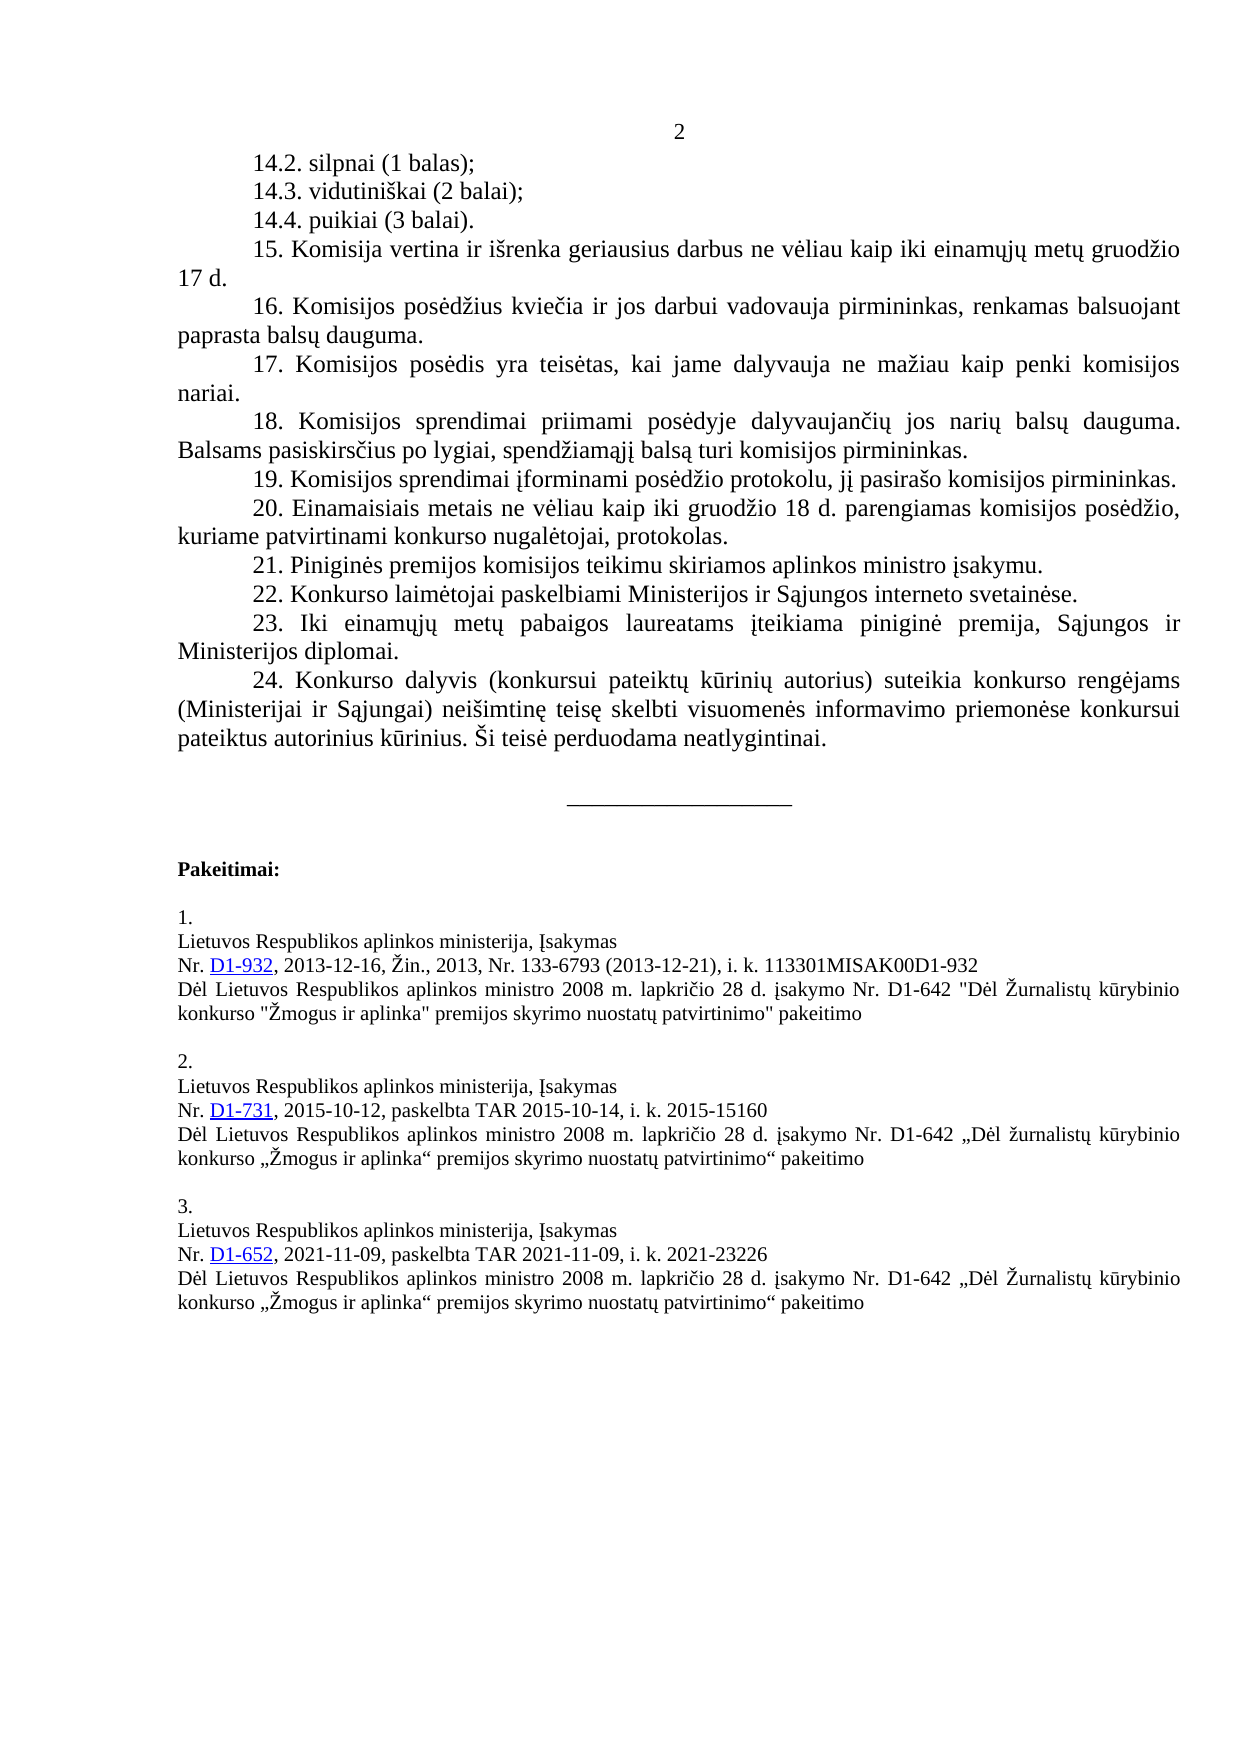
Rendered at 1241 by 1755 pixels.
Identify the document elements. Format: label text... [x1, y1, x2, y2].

text Dėl Lietuvos Respublikos aplinkos ministro 2008 m. lapkričio 28 d. įsakymo Nr. D1-642 "Dėl Žurnalistų kūrybinio konkurso "Žmogus ir aplinka" premijos skyrimo nuostatų patvirtinimo" pakeitimo [177, 977, 1181, 1025]
text 1. [177, 905, 1181, 929]
text Lietuvos Respublikos aplinkos ministerija, Įsakymas [177, 1218, 1181, 1242]
text Lietuvos Respublikos aplinkos ministerija, Įsakymas [177, 929, 1181, 953]
text 2. [177, 1049, 1181, 1073]
text 19. Komisijos sprendimai įforminami posėdžio protokolu, jį pasirašo komisijos pirmininkas. [177, 464, 1181, 493]
text 22. Konkurso laimėtojai paskelbiami Ministerijos ir Sąjungos interneto svetainėse. [177, 579, 1181, 608]
text 24. Konkurso dalyvis (konkursui pateiktų kūrinių autorius) suteikia konkurso rengėjams (Ministerijai ir Sąjungai) neišimtinę teisę skelbti visuomenės informavimo priemonėse konkursui pateiktus autorinius kūrinius. Ši teisė perduodama neatlygintinai. [177, 665, 1181, 751]
text 14.4. puikiai (3 balai). [177, 205, 1181, 234]
text Pakeitimai: [177, 857, 1181, 881]
text Nr. D1-731, 2015-10-12, paskelbta TAR 2015-10-14, i. k. 2015-15160 [177, 1098, 1181, 1122]
text 3. [177, 1194, 1181, 1218]
text Dėl Lietuvos Respublikos aplinkos ministro 2008 m. lapkričio 28 d. įsakymo Nr. D1-642 „Dėl Žurnalistų kūrybinio konkurso „Žmogus ir aplinka“ premijos skyrimo nuostatų patvirtinimo“ pakeitimo [177, 1266, 1181, 1314]
text 20. Einamaisiais metais ne vėliau kaip iki gruodžio 18 d. parengiamas komisijos posėdžio, kuriame patvirtinami konkurso nugalėtojai, protokolas. [177, 493, 1181, 550]
text __________________ [177, 780, 1181, 809]
text 16. Komisijos posėdžius kviečia ir jos darbui vadovauja pirmininkas, renkamas balsuojant paprasta balsų dauguma. [177, 291, 1181, 349]
text 14.2. silpnai (1 balas); [177, 148, 1181, 176]
text 23. Iki einamųjų metų pabaigos laureatams įteikiama piniginė premija, Sąjungos ir Ministerijos diplomai. [177, 608, 1181, 665]
text Dėl Lietuvos Respublikos aplinkos ministro 2008 m. lapkričio 28 d. įsakymo Nr. D1-642 „Dėl žurnalistų kūrybinio konkurso „Žmogus ir aplinka“ premijos skyrimo nuostatų patvirtinimo“ pakeitimo [177, 1122, 1181, 1170]
text Nr. D1-652, 2021-11-09, paskelbta TAR 2021-11-09, i. k. 2021-23226 [177, 1242, 1181, 1266]
text 15. Komisija vertina ir išrenka geriausius darbus ne vėliau kaip iki einamųjų metų gruodžio 17 d. [177, 234, 1181, 291]
text 17. Komisijos posėdis yra teisėtas, kai jame dalyvauja ne mažiau kaip penki komisijos nariai. [177, 349, 1181, 406]
text Lietuvos Respublikos aplinkos ministerija, Įsakymas [177, 1073, 1181, 1098]
text 14.3. vidutiniškai (2 balai); [177, 176, 1181, 205]
text Nr. D1-932, 2013-12-16, Žin., 2013, Nr. 133-6793 (2013-12-21), i. k. 113301MISAK00D1-932 [177, 953, 1181, 977]
text 18. Komisijos sprendimai priimami posėdyje dalyvaujančių jos narių balsų dauguma. Balsams pasiskirsčius po lygiai, spendžiamąjį balsą turi komisijos pirmininkas. [177, 406, 1181, 464]
text 21. Piniginės premijos komisijos teikimu skiriamos aplinkos ministro įsakymu. [177, 550, 1181, 579]
